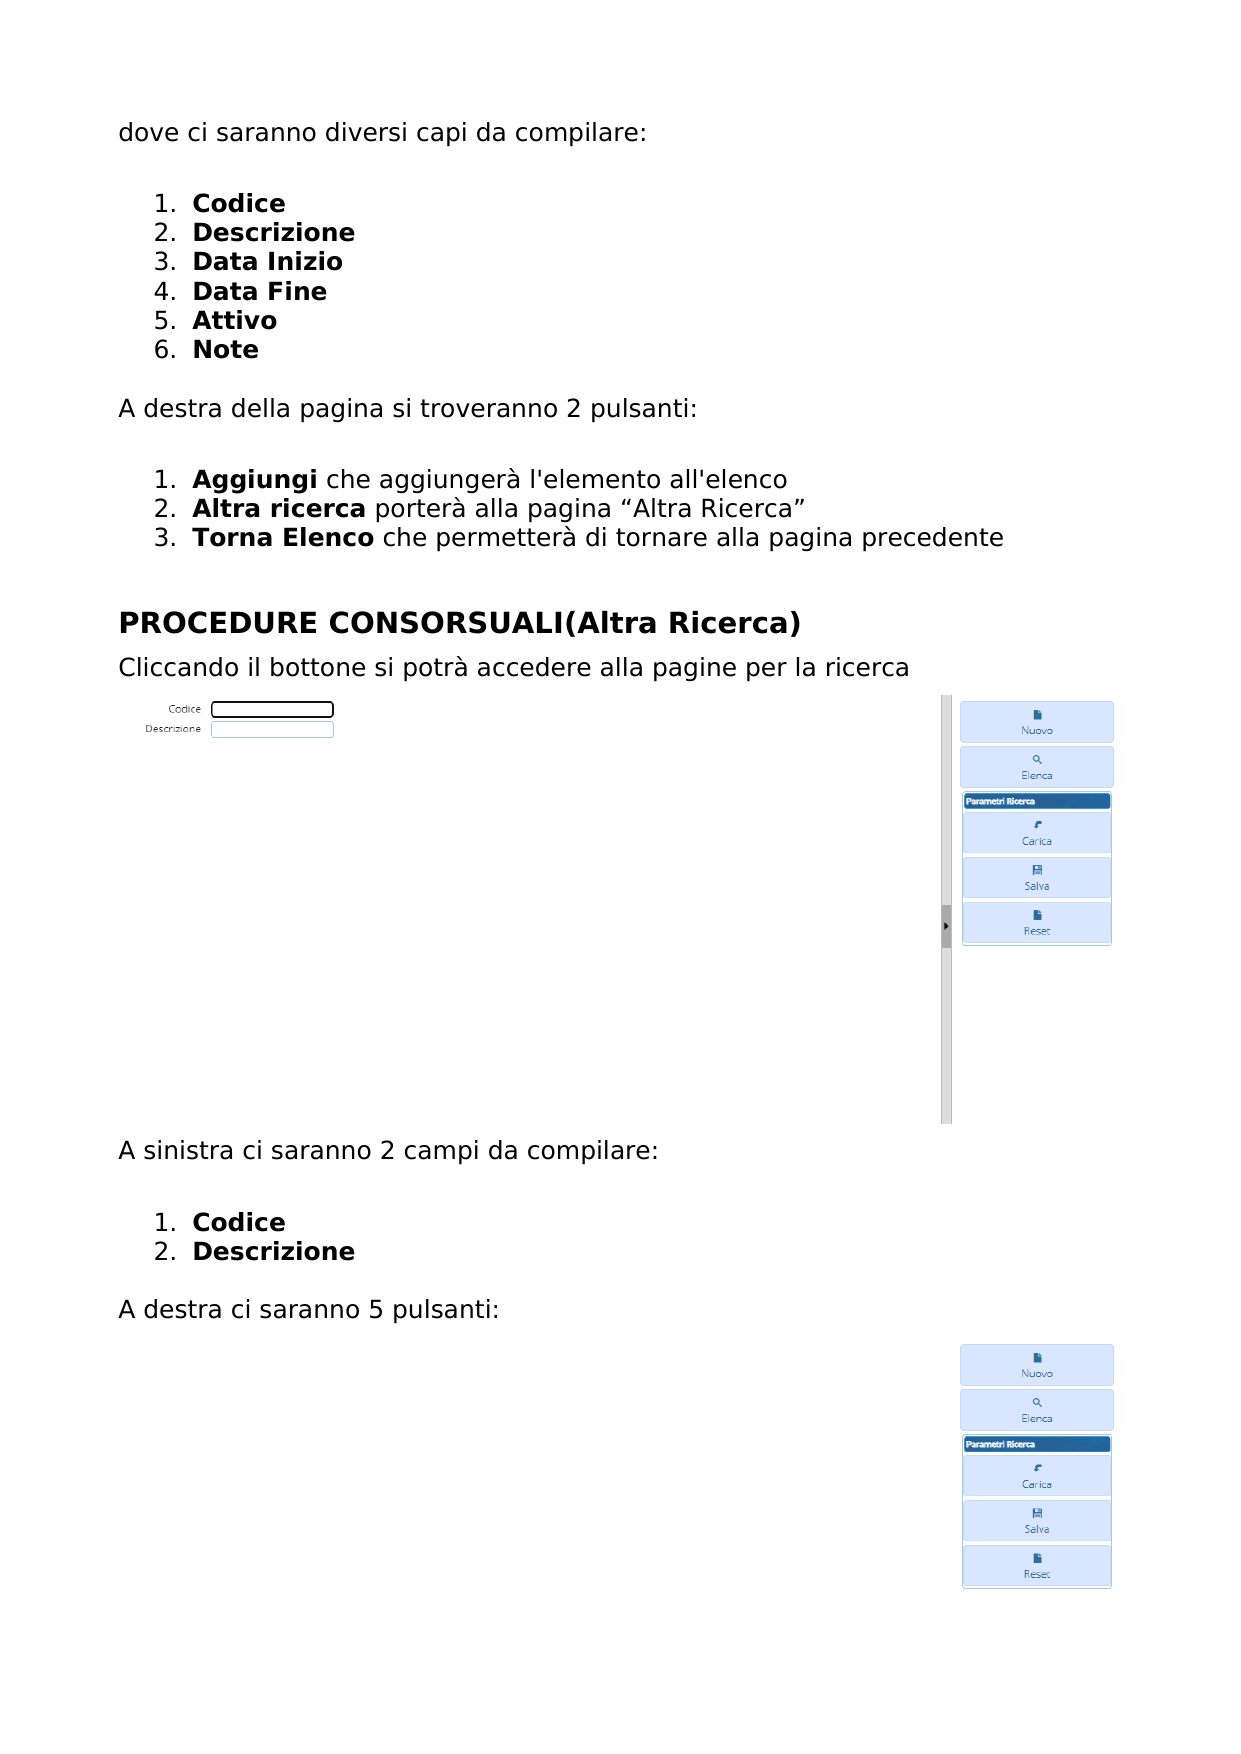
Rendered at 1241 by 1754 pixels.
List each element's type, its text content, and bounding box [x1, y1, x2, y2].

list Altra ricerca porterà alla pagina “Altra Ricerca” [177, 494, 1122, 523]
list Note [177, 335, 1122, 364]
text Cliccando il bottone si potrà accedere alla pagine per la ricerca [118, 653, 1122, 682]
text A destra della pagina si troveranno 2 pulsanti: [118, 394, 1122, 423]
list Data Fine [177, 277, 1122, 306]
list Aggiungi che aggiungerà l'elemento all'elenco [177, 465, 1122, 494]
picture [118, 695, 1123, 1124]
list Attivo [177, 306, 1122, 335]
list Descrizione [177, 218, 1122, 248]
list Codice [177, 189, 1122, 218]
picture [118, 1337, 1123, 1604]
text A sinistra ci saranno 2 campi da compilare: [118, 1137, 1122, 1166]
list Torna Elenco che permetterà di tornare alla pagina precedente [177, 523, 1122, 552]
text dove ci saranno diversi capi da compilare: [118, 118, 1122, 147]
list Data Inizio [177, 248, 1122, 277]
list Descrizione [177, 1237, 1122, 1266]
list Codice [177, 1208, 1122, 1237]
text A destra ci saranno 5 pulsanti: [118, 1296, 1122, 1325]
subtitle PROCEDURE CONSORSUALI(Altra Ricerca) [118, 607, 1122, 641]
